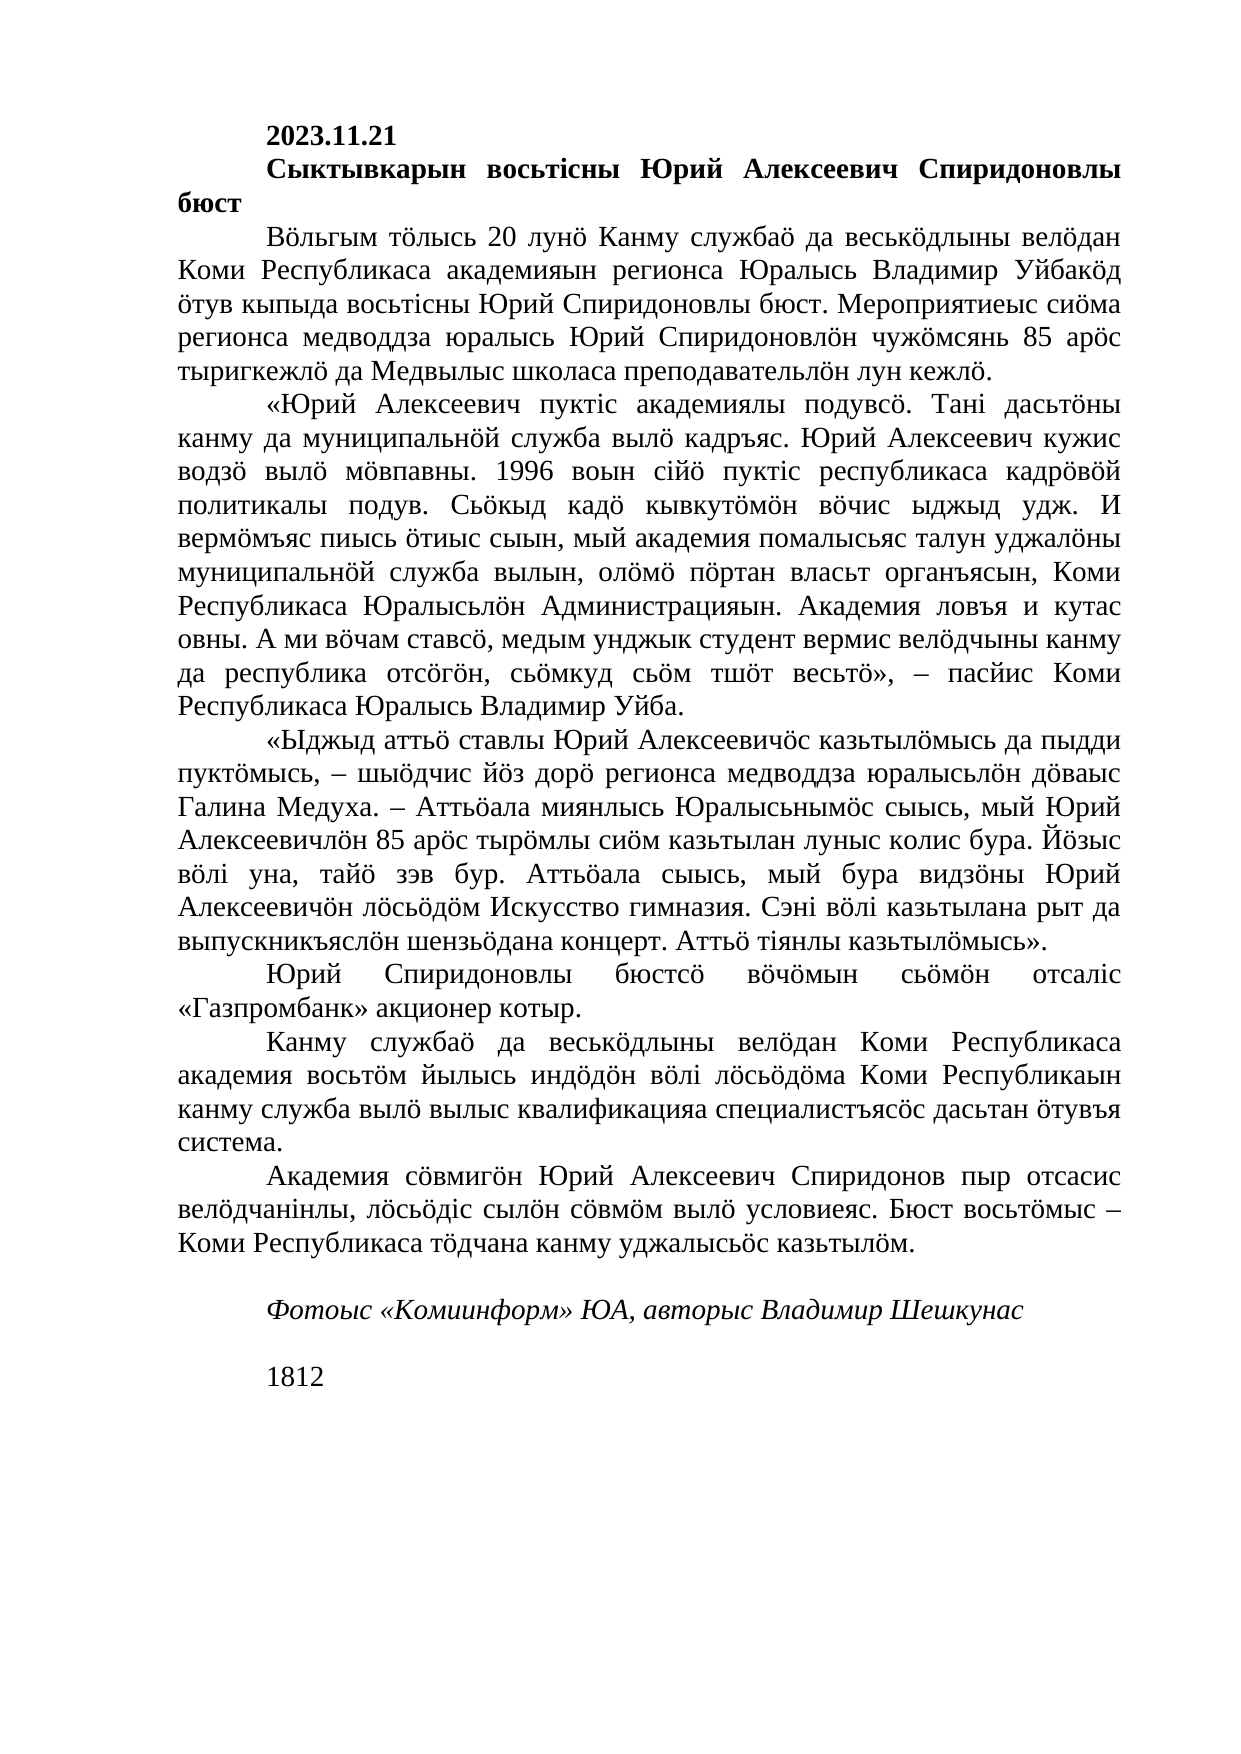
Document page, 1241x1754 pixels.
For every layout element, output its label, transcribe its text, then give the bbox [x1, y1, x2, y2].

text Академия сӧвмигӧн Юрий Алексеевич Спиридонов пыр отсасис велӧдчанінлы, лӧсьӧдіс сылӧн сӧвмӧм вылӧ условиеяс. Бюст восьтӧмыс – Коми Республикаса тӧдчана канму уджалысьӧс казьтылӧм. [177, 1158, 1122, 1258]
text 1812 [177, 1359, 1122, 1393]
text 2023.11.21 [177, 118, 1122, 152]
text Юрий Спиридоновлы бюстсӧ вӧчӧмын сьӧмӧн отсаліс «Газпромбанк» акционер котыр. [177, 957, 1122, 1024]
text Сыктывкарын восьтісны Юрий Алексеевич Спиридоновлы бюст [177, 152, 1122, 219]
text Канму службаӧ да веськӧдлыны велӧдан Коми Республикаса академия восьтӧм йылысь индӧдӧн вӧлі лӧсьӧдӧма Коми Республикаын канму служба вылӧ вылыс квалификацияа специалистъясӧс дасьтан ӧтувъя система. [177, 1024, 1122, 1158]
text «Ыджыд аттьӧ ставлы Юрий Алексеевичӧс казьтылӧмысь да пыдди пуктӧмысь, – шыӧдчис йӧз дорӧ регионса медводдза юралысьлӧн дӧваыс Галина Медуха. – Аттьӧала миянлысь Юралысьнымӧс сыысь, мый Юрий Алексеевичлӧн 85 арӧс тырӧмлы сиӧм казьтылан луныс колис бура. Йӧзыс вӧлі уна, тайӧ зэв бур. Аттьӧала сыысь, мый бура видзӧны Юрий Алексеевичӧн лӧсьӧдӧм Искусство гимназия. Сэні вӧлі казьтылана рыт да выпускникъяслӧн шензьӧдана концерт. Аттьӧ тіянлы казьтылӧмысь». [177, 722, 1122, 957]
text «Юрий Алексеевич пуктіс академиялы подувсӧ. Тані дасьтӧны канму да муниципальнӧй служба вылӧ кадръяс. Юрий Алексеевич кужис водзӧ вылӧ мӧвпавны. 1996 воын сійӧ пуктіс республикаса кадрӧвӧй политикалы подув. Сьӧкыд кадӧ кывкутӧмӧн вӧчис ыджыд удж. И вермӧмъяс пиысь ӧтиыс сыын, мый академия помалысьяс талун уджалӧны муниципальнӧй служба вылын, олӧмӧ пӧртан власьт органъясын, Коми Республикаса Юралысьлӧн Администрацияын. Академия ловъя и кутас овны. А ми вӧчам ставсӧ, медым унджык студент вермис велӧдчыны канму да республика отсӧгӧн, сьӧмкуд сьӧм тшӧт весьтӧ», – пасйис Коми Республикаса Юралысь Владимир Уйба. [177, 386, 1122, 722]
text Вӧльгым тӧлысь 20 лунӧ Канму службаӧ да веськӧдлыны велӧдан Коми Республикаса академияын регионса Юралысь Владимир Уйбакӧд ӧтув кыпыда восьтісны Юрий Спиридоновлы бюст. Мероприятиеыс сиӧма регионса медводдза юралысь Юрий Спиридоновлӧн чужӧмсянь 85 арӧс тыригкежлӧ да Медвылыс школаса преподавательлӧн лун кежлӧ. [177, 219, 1122, 386]
text Фотоыс «Комиинформ» ЮА, авторыс Владимир Шешкунас [177, 1292, 1122, 1326]
